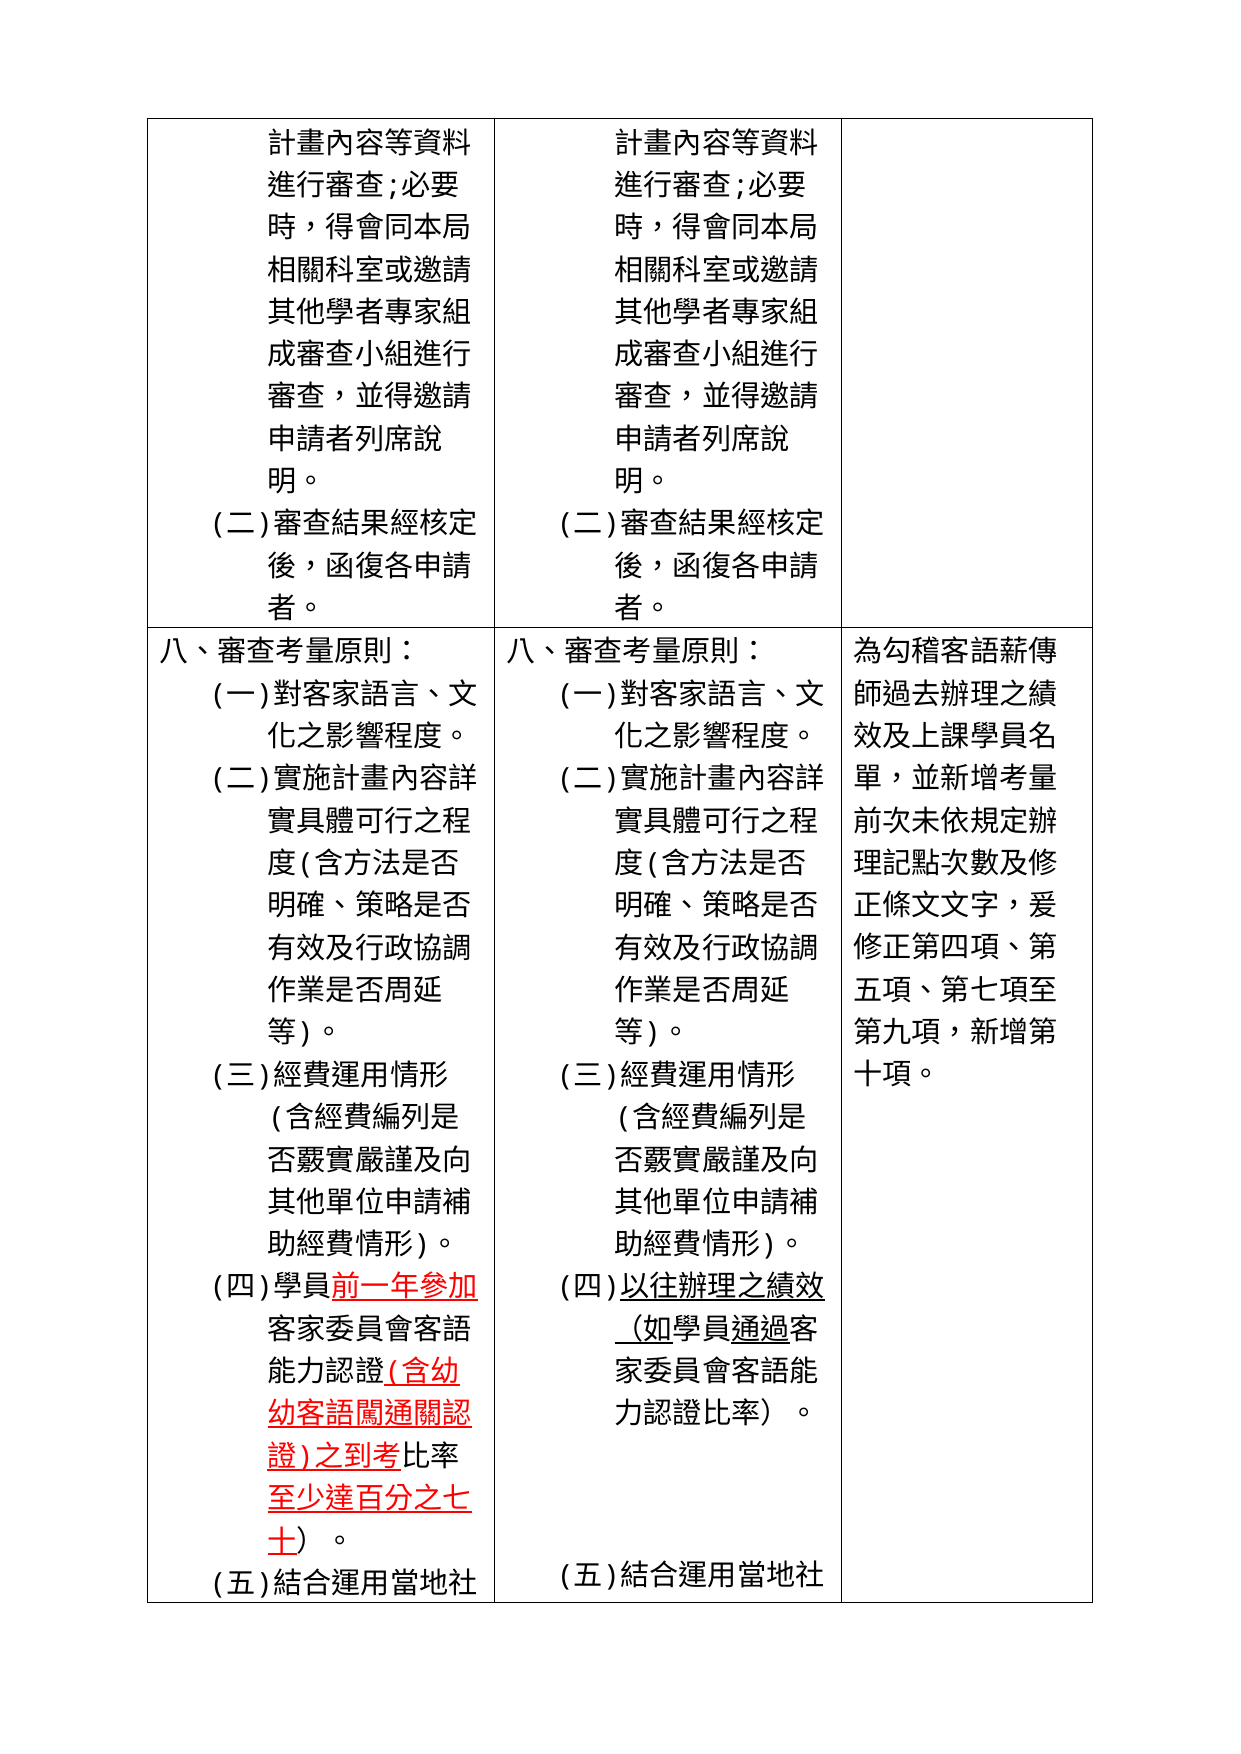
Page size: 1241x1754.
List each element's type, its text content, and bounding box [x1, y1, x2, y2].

table_cell 為勾稽客語薪傳師過去辦理之績效及上課學員名單，並新增考量前次未依規定辦理記點次數及修正條文文字，爰修正第四項、第五項、第七項至第九項，新增第十項。 [842, 628, 1092, 1602]
table_cell 八、審查考量原則： (一)對客家語言、文化之影響程度。 (二)實施計畫內容詳實具體可行之程度(含方法是否明確、策略是否有效及行政協調作業是否周延等)。 (三)經費運用情形(含經費編列是否覈實嚴謹及向其他單位申請補助經費情形)。 (四)以往辦理之績效（如學員通過客家委員會客語能力認證比率）。 (五)結合運用當地社 [495, 628, 841, 1602]
table_cell 八、審查考量原則： (一)對客家語言、文化之影響程度。 (二)實施計畫內容詳實具體可行之程度(含方法是否明確、策略是否有效及行政協調作業是否周延等)。 (三)經費運用情形(含經費編列是否覈實嚴謹及向其他單位申請補助經費情形)。 (四)學員前一年參加客家委員會客語能力認證(含幼幼客語闖通關認證)之到考比率至少達百分之七十）。 (五)結合運用當地社 [148, 628, 494, 1602]
table_cell [842, 119, 1092, 627]
table_cell 計畫內容等資料進行審查;必要時，得會同本局相關科室或邀請其他學者專家組成審查小組進行審查，並得邀請申請者列席說明。 (二)審查結果經核定後，函復各申請者。 [495, 119, 841, 627]
table_cell 計畫內容等資料進行審查;必要時，得會同本局相關科室或邀請其他學者專家組成審查小組進行審查，並得邀請申請者列席說明。 (二)審查結果經核定後，函復各申請者。 [148, 119, 494, 627]
